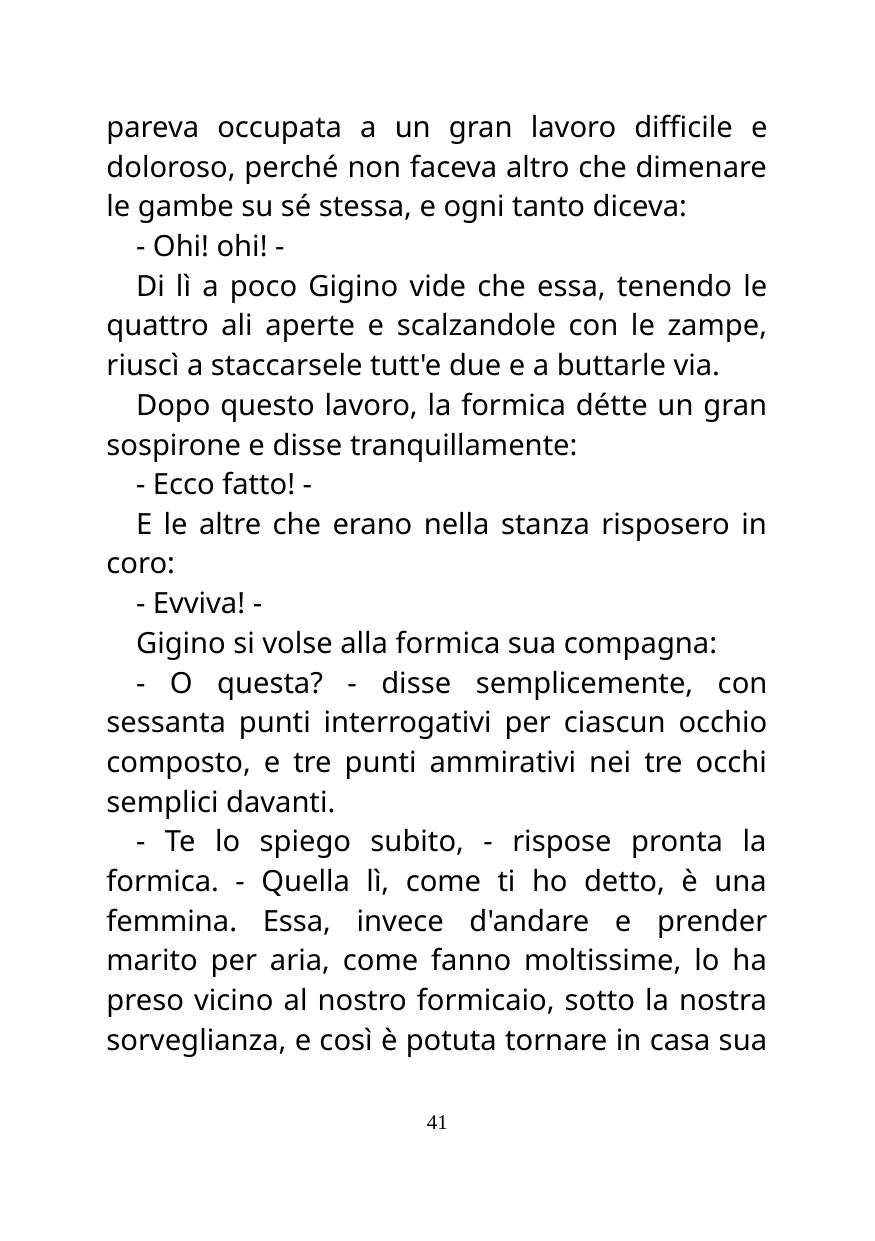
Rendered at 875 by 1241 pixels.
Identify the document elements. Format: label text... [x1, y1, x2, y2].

text - Evviva! - [106, 582, 768, 622]
text - Te lo spiego subito, - rispose pronta la formica. - Quella lì, come ti ho detto, è una femmina. Essa, invece d'andare e prender marito per aria, come fanno moltissime, lo ha preso vicino al nostro formicaio, sotto la nostra sorveglianza, e così è potuta tornare in casa sua [106, 821, 768, 1059]
text - O questa? - disse semplicemente, con sessanta punti interrogativi per ciascun occhio composto, e tre punti ammirativi nei tre occhi semplici davanti. [106, 662, 768, 821]
text - Ohi! ohi! - [106, 225, 768, 265]
text Dopo questo lavoro, la formica détte un gran sospirone e disse tranquillamente: [106, 384, 768, 463]
text E le altre che erano nella stanza risposero in coro: [106, 503, 768, 582]
text - Ecco fatto! - [106, 463, 768, 503]
text Gigino si volse alla formica sua compagna: [106, 622, 768, 662]
text Di lì a poco Gigino vide che essa, tenendo le quattro ali aperte e scalzandole con le zampe, riuscì a staccarsele tutt'e due e a buttarle via. [106, 265, 768, 384]
text pareva occupata a un gran lavoro difficile e doloroso, perché non faceva altro che dimenare le gambe su sé stessa, e ogni tanto diceva: [106, 106, 768, 225]
